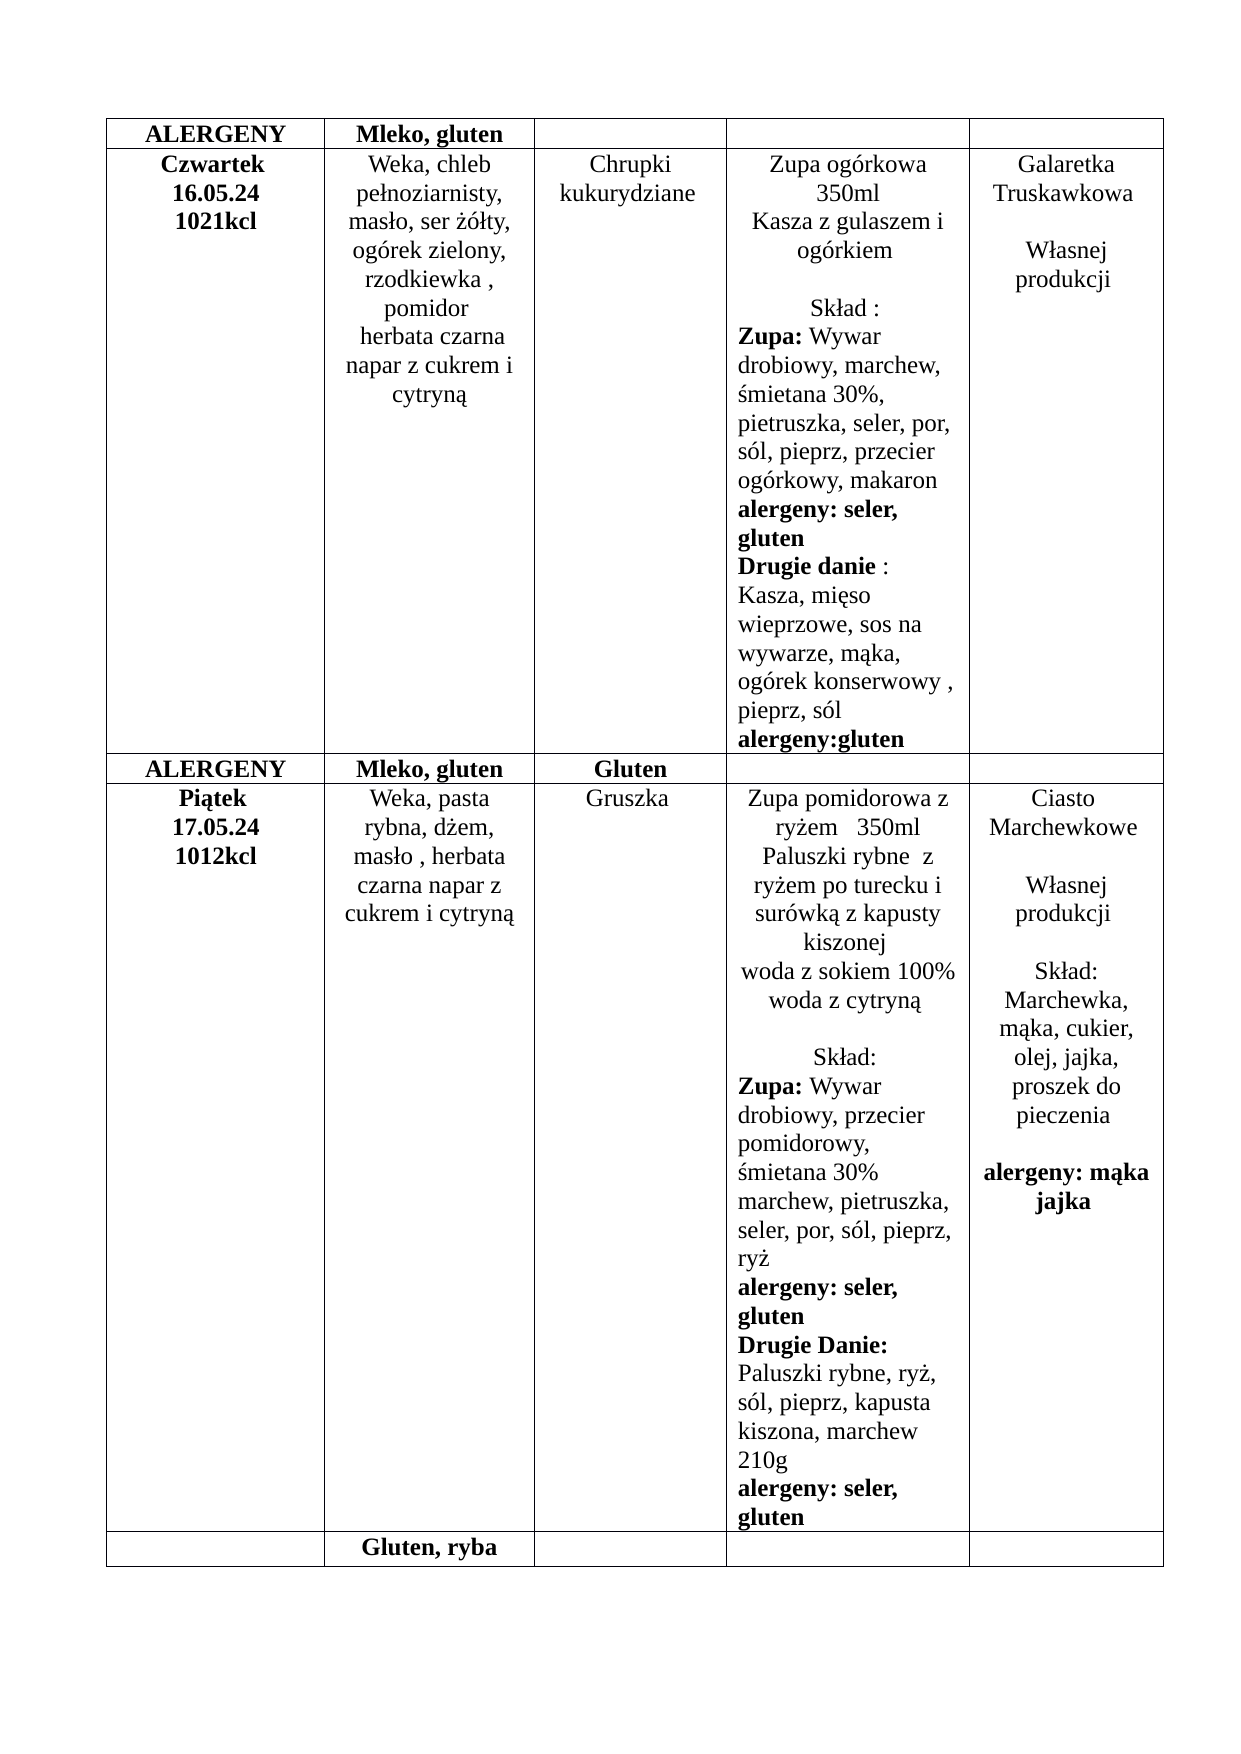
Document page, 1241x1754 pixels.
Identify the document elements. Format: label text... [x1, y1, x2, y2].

table_cell Zupa ogórkowa 350ml Kasza z gulaszem i ogórkiem Skład : Zupa: Wywar drobiowy, marchew, śmietana 30%, pietruszka, seler, por, sól, pieprz, przecier ogórkowy, makaron alergeny: seler, gluten Drugie danie : Kasza, mięso wieprzowe, sos na wywarze, mąka, ogórek konserwowy , pieprz, sól alergeny:gluten [727, 149, 969, 753]
table_cell Weka, pasta rybna, dżem, masło , herbata czarna napar z cukrem i cytryną [325, 784, 534, 1531]
table_cell Chrupki kukurydziane [535, 149, 726, 753]
table_cell ALERGENY [107, 119, 324, 148]
table_cell Czwartek 16.05.24 1021kcl [107, 149, 324, 753]
table_cell [727, 1532, 969, 1566]
table_cell Zupa pomidorowa z ryżem 350ml Paluszki rybne z ryżem po turecku i surówką z kapusty kiszonej woda z sokiem 100% woda z cytryną Skład: Zupa: Wywar drobiowy, przecier pomidorowy, śmietana 30% marchew, pietruszka, seler, por, sól, pieprz, ryż alergeny: seler, gluten Drugie Danie: Paluszki rybne, ryż, sól, pieprz, kapusta kiszona, marchew 210g alergeny: seler, gluten [727, 784, 969, 1531]
table_cell Gruszka [535, 784, 726, 1531]
table_cell Weka, chleb pełnoziarnisty, masło, ser żółty, ogórek zielony, rzodkiewka , pomidor herbata czarna napar z cukrem i cytryną [325, 149, 534, 753]
table_cell [727, 754, 969, 782]
table_cell [535, 119, 726, 148]
table_cell [727, 119, 969, 148]
table_cell [535, 1532, 726, 1566]
table_cell ALERGENY [107, 754, 324, 782]
table_cell Gluten, ryba [325, 1532, 534, 1566]
table_cell [970, 1532, 1163, 1566]
table_cell Galaretka Truskawkowa Własnej produkcji [970, 149, 1163, 753]
table_cell [970, 119, 1163, 148]
table_cell Ciasto Marchewkowe Własnej produkcji Skład: Marchewka, mąka, cukier, olej, jajka, proszek do pieczenia alergeny: mąka jajka [970, 784, 1163, 1531]
table_cell [970, 754, 1163, 782]
table_cell Piątek 17.05.24 1012kcl [107, 784, 324, 1531]
table_cell Mleko, gluten [325, 754, 534, 782]
table_cell Gluten [535, 754, 726, 782]
table_cell [107, 1532, 324, 1566]
table_cell Mleko, gluten [325, 119, 534, 148]
